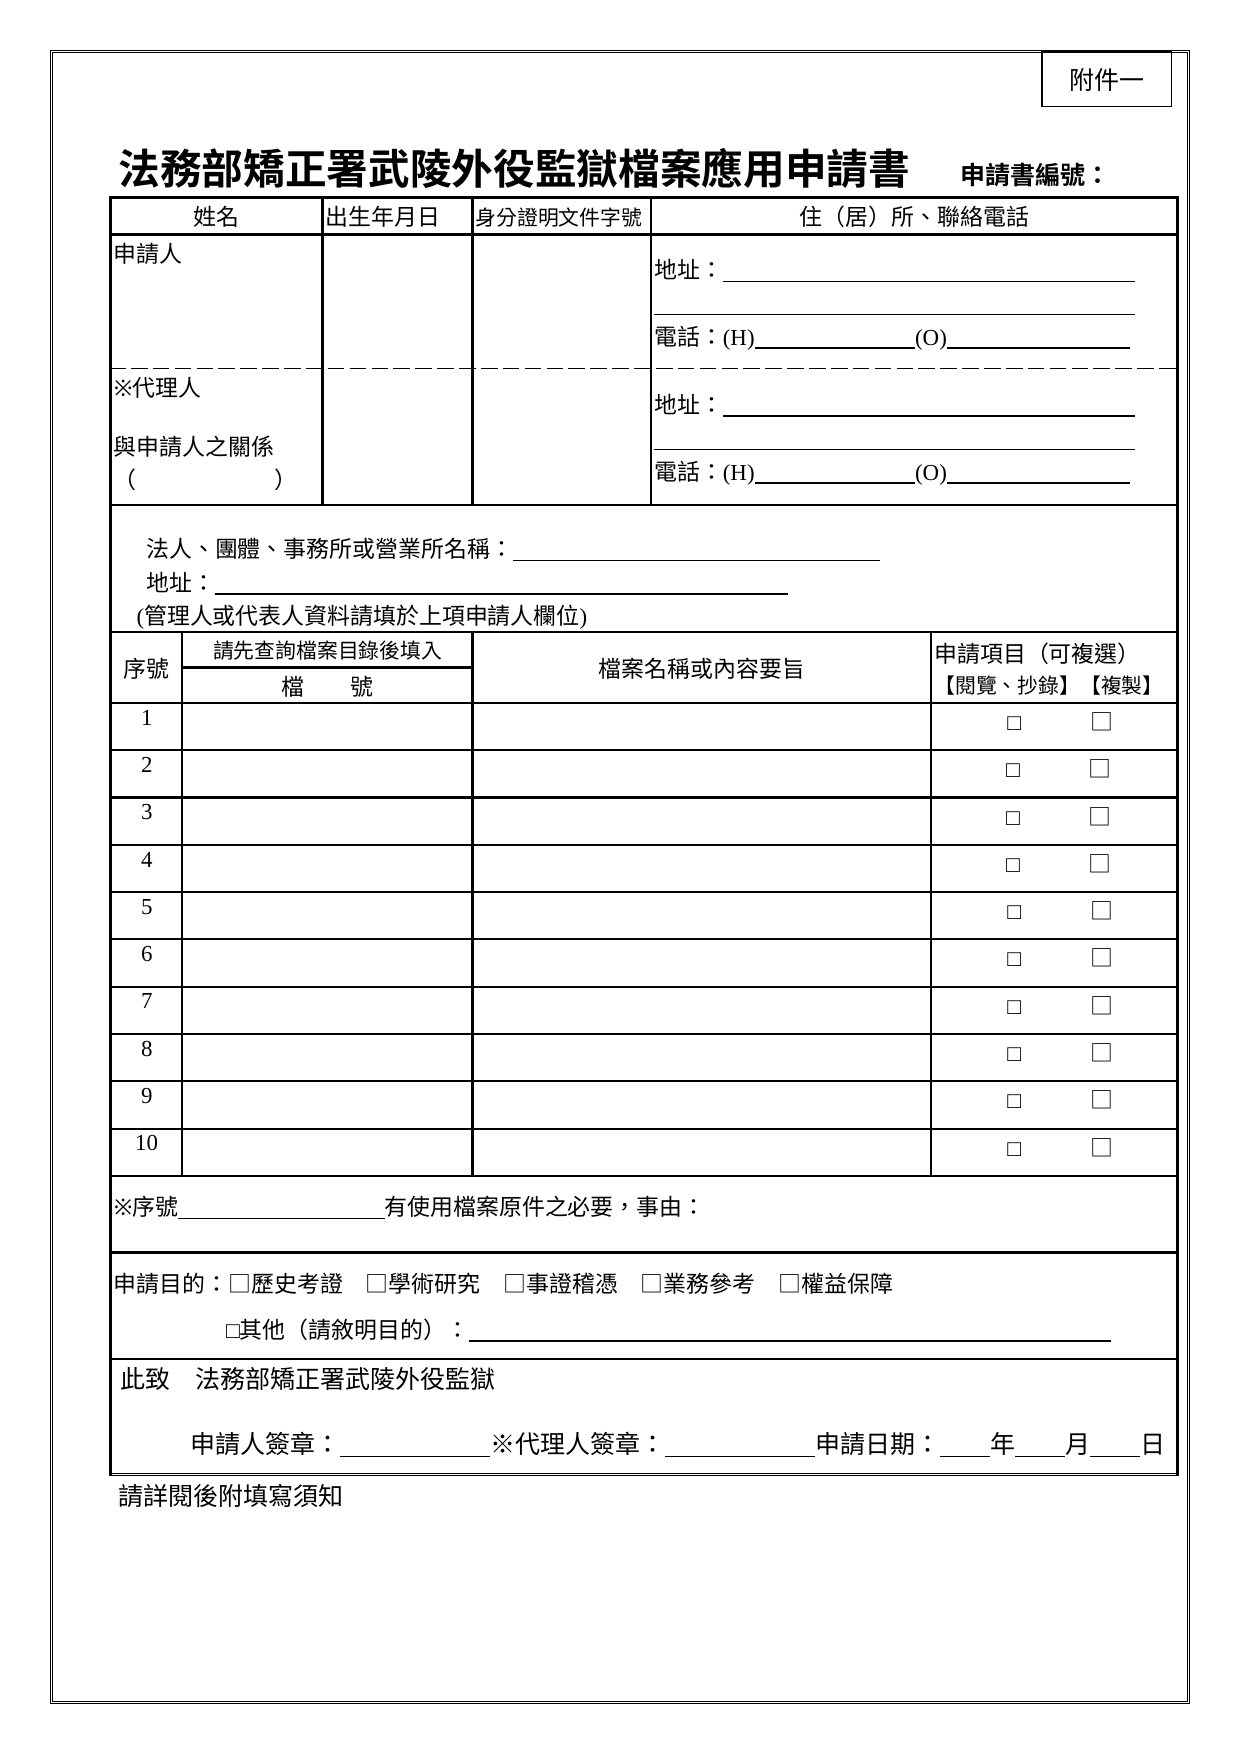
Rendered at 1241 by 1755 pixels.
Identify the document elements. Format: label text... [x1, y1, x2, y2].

table_cell [183, 704, 471, 749]
table_cell □ □ [932, 704, 1176, 749]
table_cell 2 [112, 751, 181, 796]
table_cell 檔案名稱或內容要旨 [474, 633, 930, 702]
table_header 身分證明文件字號 [474, 199, 650, 232]
table_cell [183, 1130, 471, 1175]
table_cell 6 [112, 940, 181, 986]
table_cell □ □ [932, 751, 1176, 796]
table_cell 地址： 電話：(H) (O) [652, 368, 1176, 504]
table_cell [183, 751, 471, 796]
table_cell □ □ [932, 799, 1176, 844]
table_cell [474, 940, 930, 986]
table_cell [474, 799, 930, 844]
table_cell [474, 1082, 930, 1127]
table_cell ※代理人 與申請人之關係 （ ） [112, 368, 321, 504]
table_cell 法人、團體、事務所或營業所名稱： 地址： (管理人或代表人資料請填於上項申請人欄位) [112, 506, 1176, 631]
table_cell [474, 704, 930, 749]
table_cell [474, 893, 930, 938]
table_cell 檔 號 [183, 669, 471, 702]
table_header 住（居）所、聯絡電話 [652, 199, 1176, 232]
table_cell □ □ [932, 846, 1176, 891]
table_cell □ □ [932, 988, 1176, 1033]
table_cell 1 [112, 704, 181, 749]
table_cell [474, 1130, 930, 1175]
text 附件一 [1058, 60, 1156, 97]
table_cell 3 [112, 799, 181, 844]
table_cell □ □ [932, 893, 1176, 938]
table_header 姓名 [112, 199, 321, 232]
table_cell [324, 368, 471, 504]
text [1043, 53, 1171, 106]
table_cell [474, 846, 930, 891]
table_cell 請先查詢檔案目錄後填入 [183, 633, 471, 666]
table_cell [474, 236, 650, 368]
table_cell 5 [112, 893, 181, 938]
table_cell [183, 893, 471, 938]
table_cell 序號 [112, 633, 181, 702]
table_cell [183, 940, 471, 986]
table_cell [183, 1035, 471, 1080]
table_cell 8 [112, 1035, 181, 1080]
table_cell [474, 751, 930, 796]
table_cell □ □ [932, 1035, 1176, 1080]
table_cell 4 [112, 846, 181, 891]
table_cell □ □ [932, 1082, 1176, 1127]
table_cell [183, 1082, 471, 1127]
table_cell 申請目的：□歷史考證 □學術研究 □事證稽憑 □業務參考 □權益保障 □其他（請敘明目的）： [112, 1254, 1176, 1357]
table_cell ※序號 有使用檔案原件之必要，事由： [112, 1177, 1176, 1251]
table_cell 10 [112, 1130, 181, 1175]
table_cell 9 [112, 1082, 181, 1127]
table_cell [183, 799, 471, 844]
table_cell 申請項目（可複選） 【閱覽、抄錄】【複製】 [932, 633, 1176, 702]
table_cell 地址： 電話：(H) (O) [652, 236, 1176, 368]
table_cell 此致 法務部矯正署武陵外役監獄 申請人簽章： ※代理人簽章： 申請日期： 年 月 日 [112, 1360, 1176, 1473]
table_cell 7 [112, 988, 181, 1033]
table_cell □ □ [932, 940, 1176, 986]
table_cell [474, 1035, 930, 1080]
table_header 出生年月日 [324, 199, 471, 232]
table_cell [183, 846, 471, 891]
table_cell [474, 368, 650, 504]
table_cell □ □ [932, 1130, 1176, 1175]
table_cell [324, 236, 471, 368]
text 法務部矯正署武陵外役監獄檔案應用申請書 申請書編號： [118, 136, 1169, 196]
text 請詳閱後附填寫須知 [118, 1476, 1169, 1513]
table_cell [183, 988, 471, 1033]
table_cell 申請人 [112, 236, 321, 368]
table_cell [474, 988, 930, 1033]
